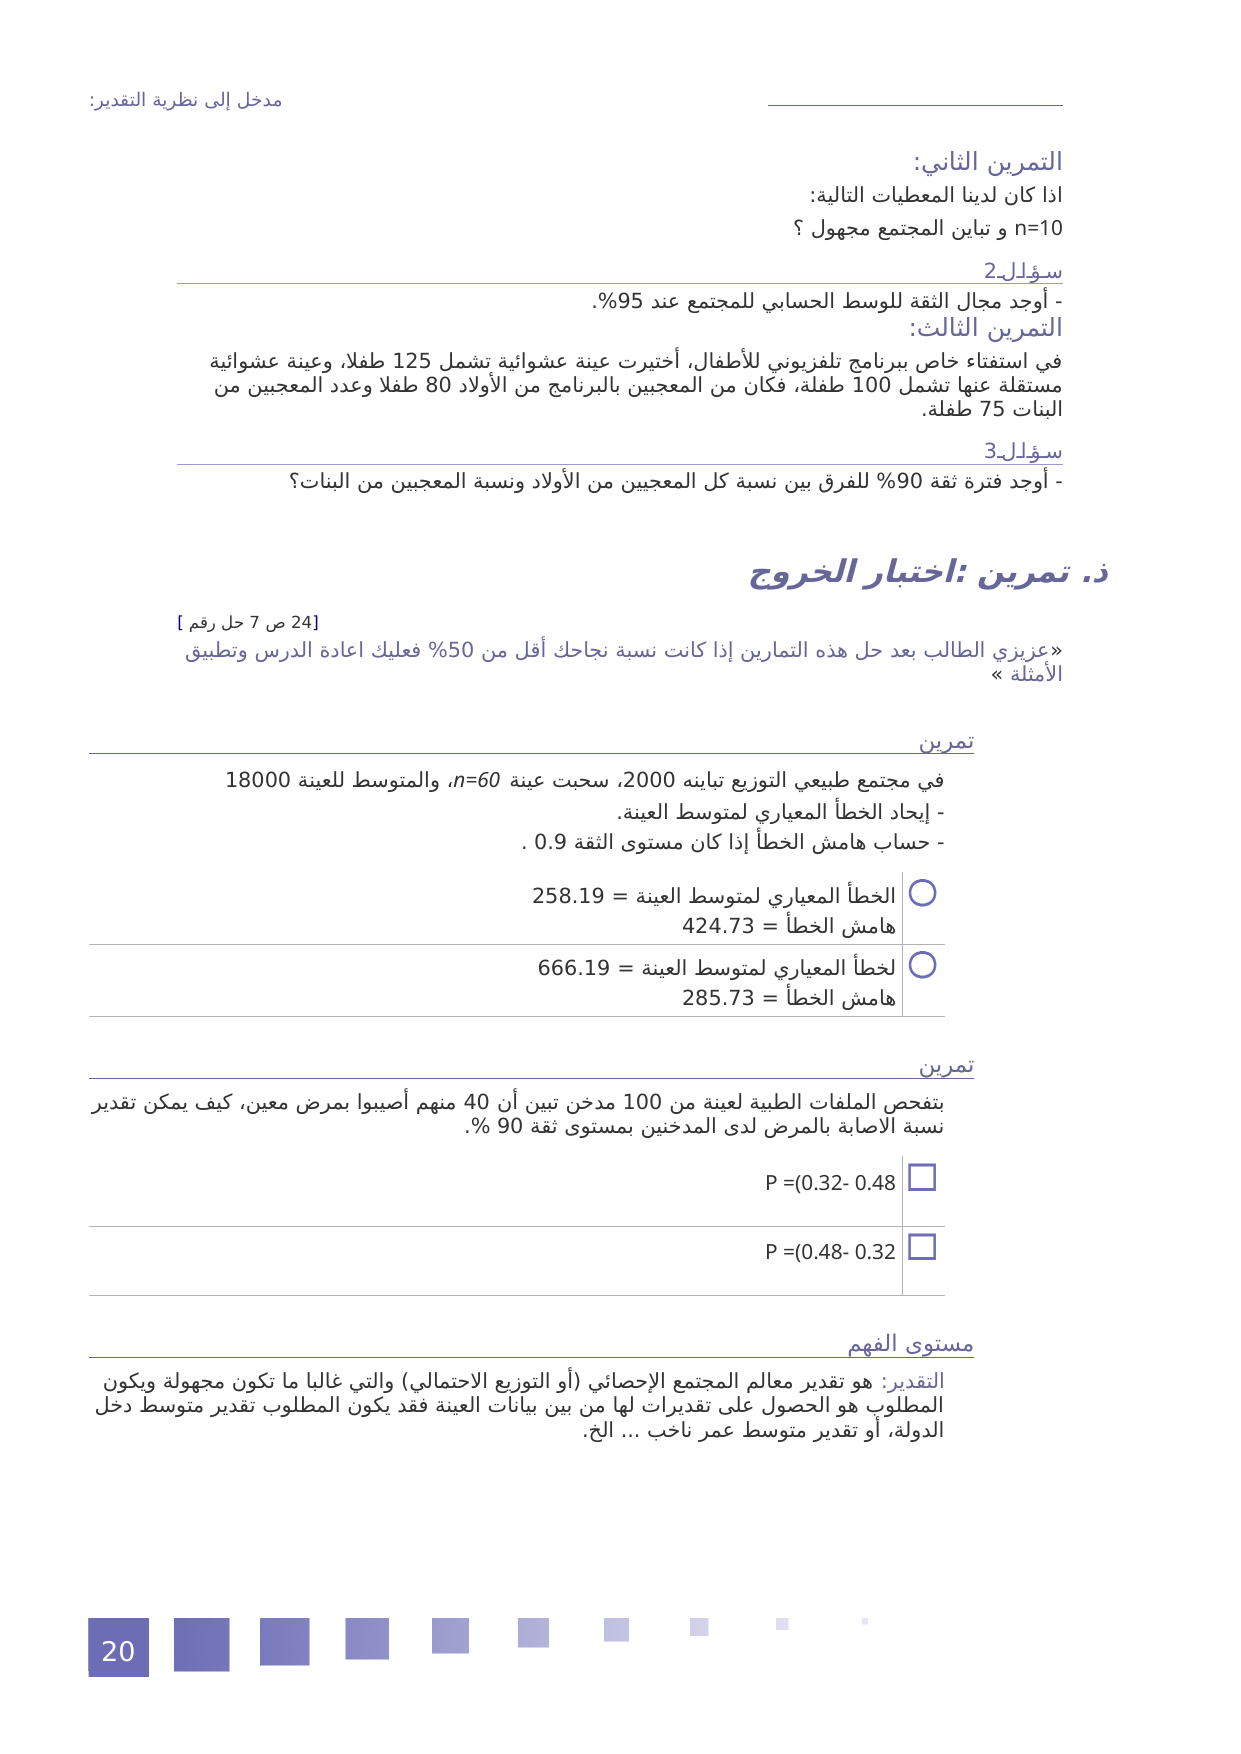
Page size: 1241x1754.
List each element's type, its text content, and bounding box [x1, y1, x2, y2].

picture [907, 949, 938, 980]
table_cell لخطأ المعياري لمتوسط العينة = 666.19 هامش الخطأ = 285.73 [89, 945, 902, 1016]
table_cell P =(0.48- 0.32 [89, 1227, 902, 1295]
title سؤال3 [177, 439, 1063, 464]
title تمرين [88, 1051, 974, 1078]
title تمرين [88, 727, 974, 753]
text بتفحص الملفات الطبية لعينة من 100 مدخن تبين أن 40 منهم أصيبوا بمرض معين، كيف يمكن تقدير نسبة الاصابة بالمرض لدى المدخنين بمستوى ثقة 90 %. [88, 1090, 945, 1138]
title مستوى الفهم [88, 1331, 974, 1357]
text - أوجد فترة ثقة 90% للفرق بين نسبة كل المعجيين من الأولاد ونسبة المعجبين من البنات؟ [177, 469, 1063, 494]
title التمرين الثاني: [177, 124, 1063, 177]
text في مجتمع طبيعي التوزيع تباينه 2000، سحبت عينة n=60، والمتوسط للعينة 18000 [88, 765, 945, 794]
title التمرين الثالث: [177, 314, 1063, 343]
text [22 ص 7 حل رقم ] [177, 613, 1063, 632]
table_header [903, 1156, 945, 1226]
picture [907, 877, 938, 908]
picture [907, 1162, 938, 1192]
text التقدير: هو تقدير معالم المجتمع الإحصائي (أو التوزيع الاحتمالي) والتي غالبا ما تكون مجهولة ويكون المطلوب هو الحصول على تقديرات لها من بين بيانات العينة فقد يكون المطلوب تقدير متوسط دخل الدولة، أو تقدير متوسط عمر ناخب ... الخ. [88, 1369, 945, 1442]
table_header P =(0.32- 0.48 [89, 1156, 902, 1226]
table_cell [903, 1227, 945, 1295]
text «عزيزي الطالب بعد حل هذه التمارين إذا كانت نسبة نجاحك أقل من 50% فعليك اعادة الدرس وتطبيق الأمثلة » [177, 638, 1063, 687]
text اذا كان لدينا المعطيات التالية: [177, 183, 1063, 207]
table_cell [903, 945, 945, 1016]
text - إيحاد الخطأ المعياري لمتوسط العينة. [88, 800, 945, 824]
text - أوجد مجال الثقة للوسط الحسابي للمجتمع عند 95%. [177, 289, 1063, 314]
picture [88, 1618, 1063, 1677]
table_header الخطأ المعياري لمتوسط العينة = 258.19 هامش الخطأ = 424.73 [89, 872, 902, 944]
table_header [903, 872, 945, 944]
title سؤال2 [177, 259, 1063, 283]
text في استفتاء خاص ببرنامج تلفزيوني للأطفال، أختيرت عينة عشوائية تشمل 125 طفلا، وعينة عشوائية مستقلة عنها تشمل 100 طفلة، فكان من المعجبين بالبرنامج من الأولاد 80 طفلا وعدد المعجبين من البنات 75 طفلة. [177, 349, 1063, 422]
text n=10 و تباين المجتمع مجهول ؟ [177, 213, 1063, 241]
text - حساب هامش الخطأ إذا كان مستوى الثقة 0.9 . [88, 830, 945, 854]
title تمرين :اختبار الخروج [177, 553, 1122, 589]
picture [907, 1231, 938, 1261]
